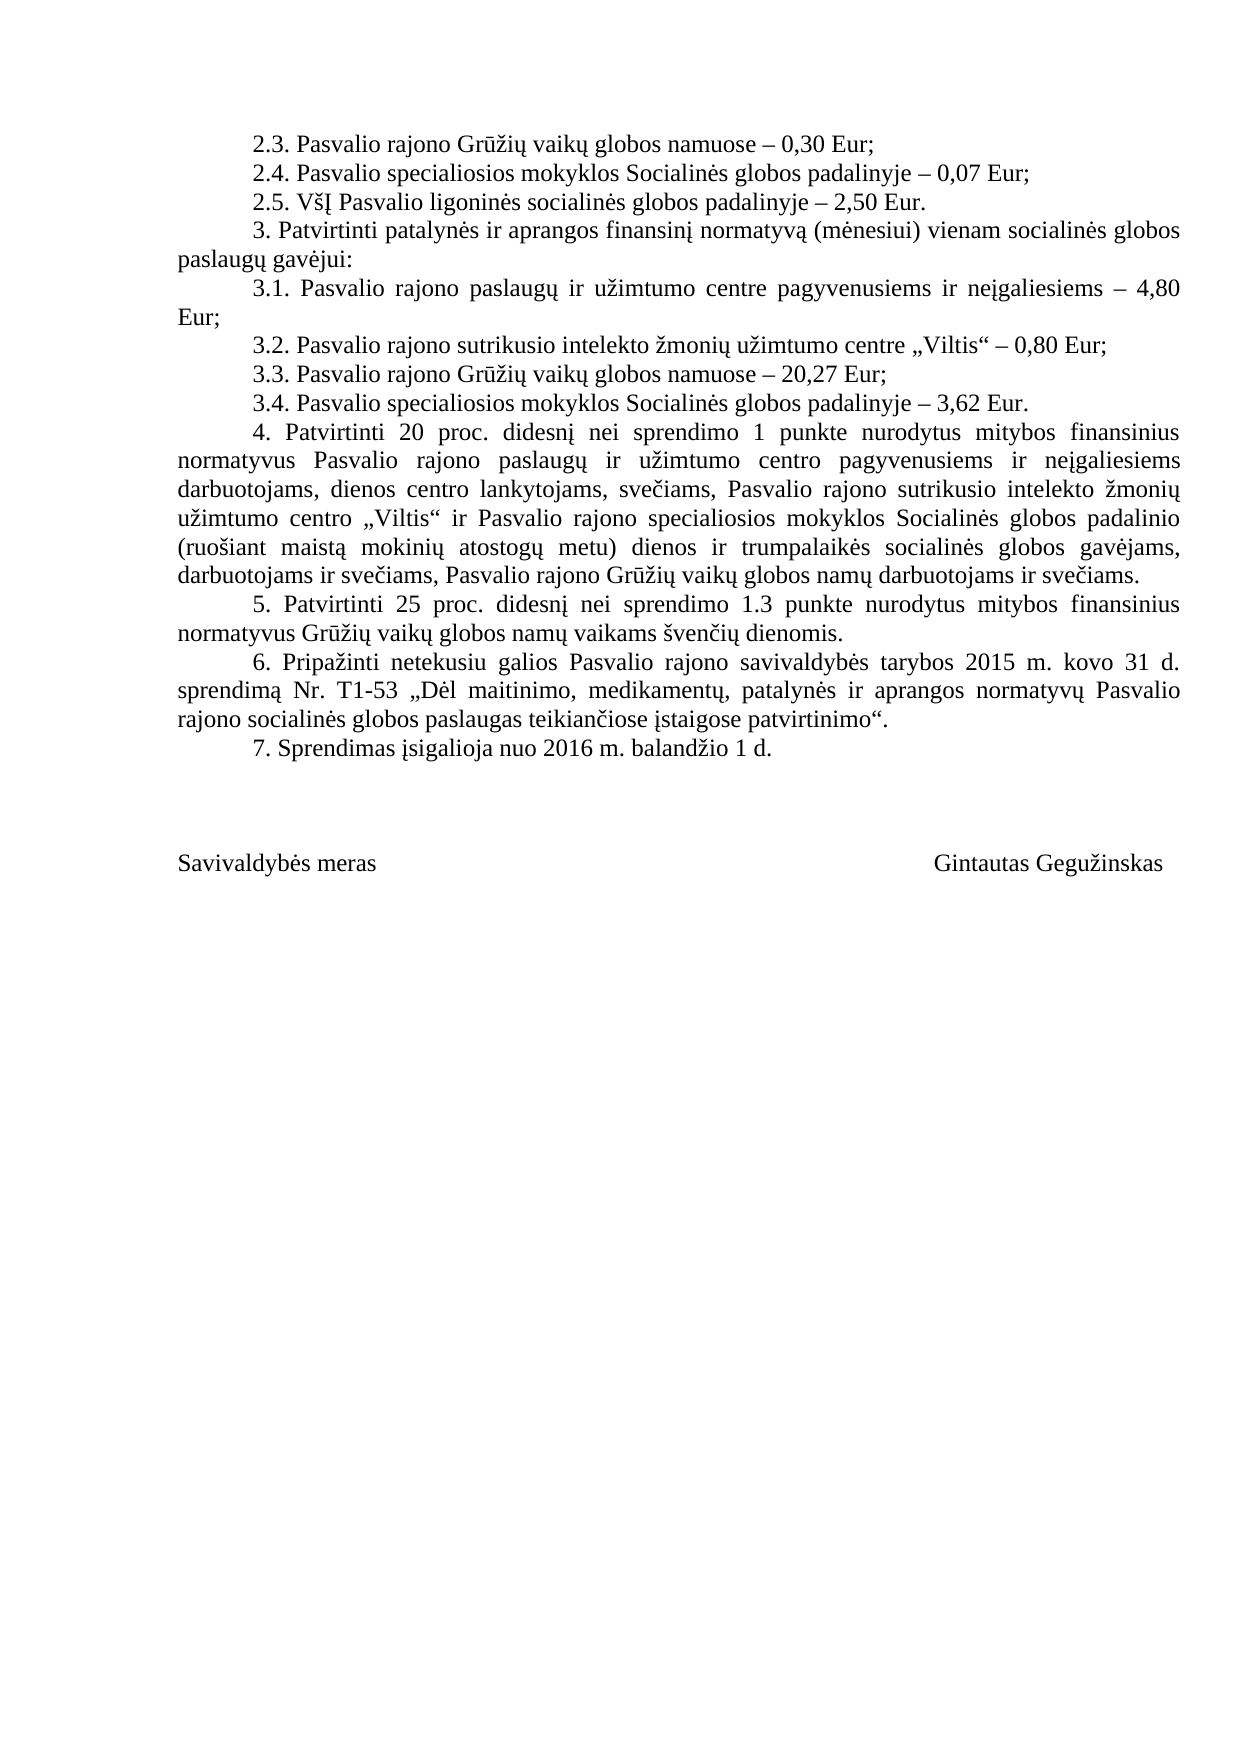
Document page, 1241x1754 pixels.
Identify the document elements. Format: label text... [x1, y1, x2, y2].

text 3.3. Pasvalio rajono Grūžių vaikų globos namuose – 20,27 Eur; [177, 359, 1181, 388]
text 3.1. Pasvalio rajono paslaugų ir užimtumo centre pagyvenusiems ir neįgaliesiems – 4,80 Eur; [177, 273, 1181, 330]
text 6. Pripažinti netekusiu galios Pasvalio rajono savivaldybės tarybos 2015 m. kovo 31 d. sprendimą Nr. T1-53 „Dėl maitinimo, medikamentų, patalynės ir aprangos normatyvų Pasvalio rajono socialinės globos paslaugas teikiančiose įstaigose patvirtinimo“. [177, 647, 1181, 733]
text 5. Patvirtinti 25 proc. didesnį nei sprendimo 1.3 punkte nurodytus mitybos finansinius normatyvus Grūžių vaikų globos namų vaikams švenčių dienomis. [177, 589, 1181, 647]
text Savivaldybės meras Gintautas Gegužinskas [177, 848, 1181, 877]
text 3. Patvirtinti patalynės ir aprangos finansinį normatyvą (mėnesiui) vienam socialinės globos paslaugų gavėjui: [177, 215, 1181, 273]
text 2.5. VšĮ Pasvalio ligoninės socialinės globos padalinyje – 2,50 Eur. [177, 187, 1181, 215]
text 2.4. Pasvalio specialiosios mokyklos Socialinės globos padalinyje – 0,07 Eur; [177, 158, 1181, 187]
text 4. Patvirtinti 20 proc. didesnį nei sprendimo 1 punkte nurodytus mitybos finansinius normatyvus Pasvalio rajono paslaugų ir užimtumo centro pagyvenusiems ir neįgaliesiems darbuotojams, dienos centro lankytojams, svečiams, Pasvalio rajono sutrikusio intelekto žmonių užimtumo centro „Viltis“ ir Pasvalio rajono specialiosios mokyklos Socialinės globos padalinio (ruošiant maistą mokinių atostogų metu) dienos ir trumpalaikės socialinės globos gavėjams, darbuotojams ir svečiams, Pasvalio rajono Grūžių vaikų globos namų darbuotojams ir svečiams. [177, 417, 1181, 589]
text 3.4. Pasvalio specialiosios mokyklos Socialinės globos padalinyje – 3,62 Eur. [177, 388, 1181, 417]
text 3.2. Pasvalio rajono sutrikusio intelekto žmonių užimtumo centre „Viltis“ – 0,80 Eur; [177, 330, 1181, 359]
text 2.3. Pasvalio rajono Grūžių vaikų globos namuose – 0,30 Eur; [177, 129, 1181, 158]
text 7. Sprendimas įsigalioja nuo 2016 m. balandžio 1 d. [177, 733, 1181, 762]
